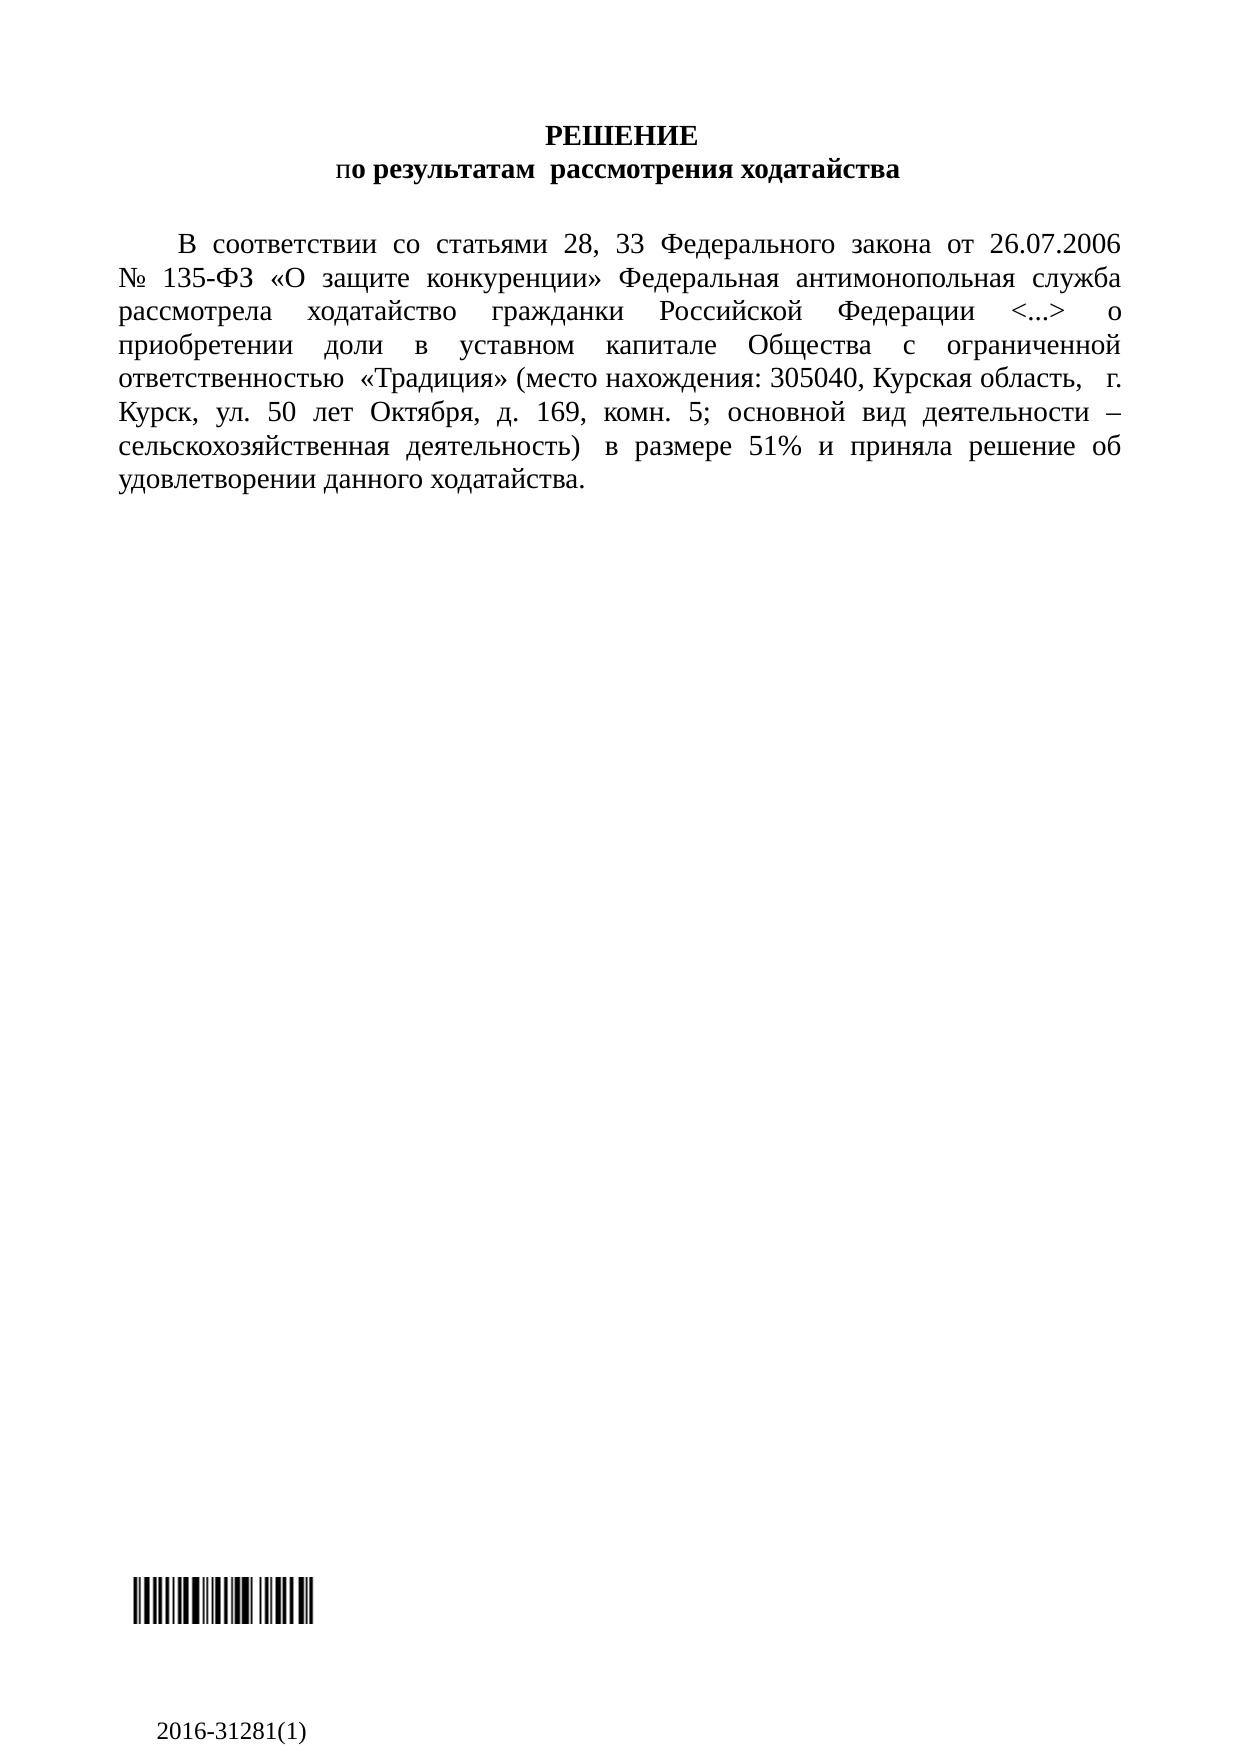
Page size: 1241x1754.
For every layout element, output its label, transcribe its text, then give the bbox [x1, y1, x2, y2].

text по результатам рассмотрения ходатайства [118, 152, 1122, 185]
picture [118, 1577, 331, 1624]
text РЕШЕНИЕ [118, 118, 1122, 152]
text В соответствии со статьями 28, 33 Федерального закона от 26.07.2006 № 135-ФЗ «О защите конкуренции» Федеральная антимонопольная служба рассмотрела ходатайство гражданки Российской Федерации <...> о приобретении доли в уставном капитале Общества с ограниченной ответственностью «Традиция» (место нахождения: 305040, Курская область, г. Курск, ул. 50 лет Октября, д. 169, комн. 5; основной вид деятельности – сельскохозяйственная деятельность) в размере 51% и приняла решение об удовлетворении данного ходатайства. [118, 226, 1122, 495]
